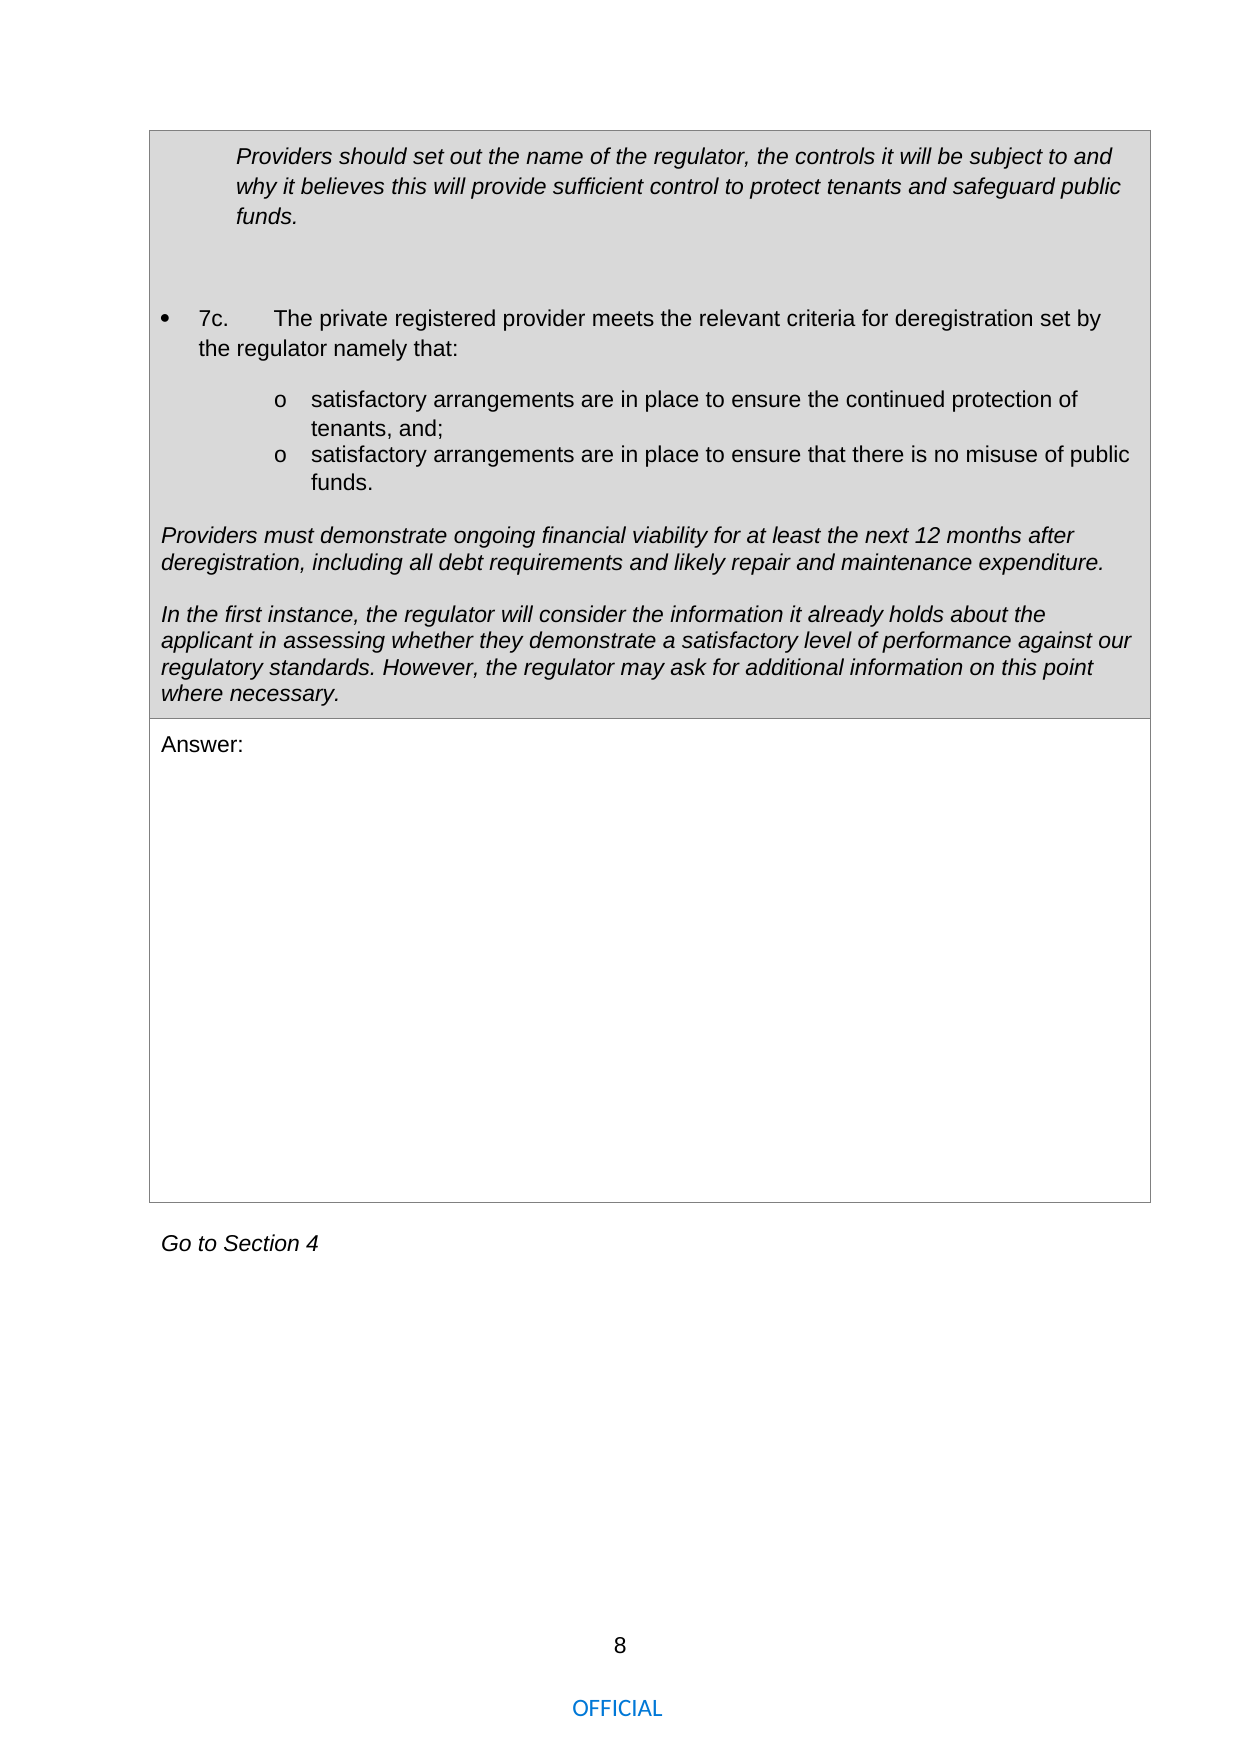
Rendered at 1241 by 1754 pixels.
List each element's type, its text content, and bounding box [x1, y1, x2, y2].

table_cell Go to Section 4 [150, 1203, 1151, 1256]
table_cell Answer: [150, 719, 1150, 1202]
table_cell Providers should set out the name of the regulator, the controls it will be subject to and why it believes this will provide sufficient control to protect tenants and safeguard public funds. 7c. The private registered provider meets the relevant criteria for deregistration set by the regulator namely that: satisfactory arrangements are in place to ensure the continued protection of tenants, and; satisfactory arrangements are in place to ensure that there is no misuse of public funds. Providers must demonstrate ongoing financial viability for at least the next 12 months after deregistration, including all debt requirements and likely repair and maintenance expenditure. In the first instance, the regulator will consider the information it already holds about the applicant in assessing whether they demonstrate a satisfactory level of performance against our regulatory standards. However, the regulator may ask for additional information on this point where necessary. [150, 131, 1150, 718]
